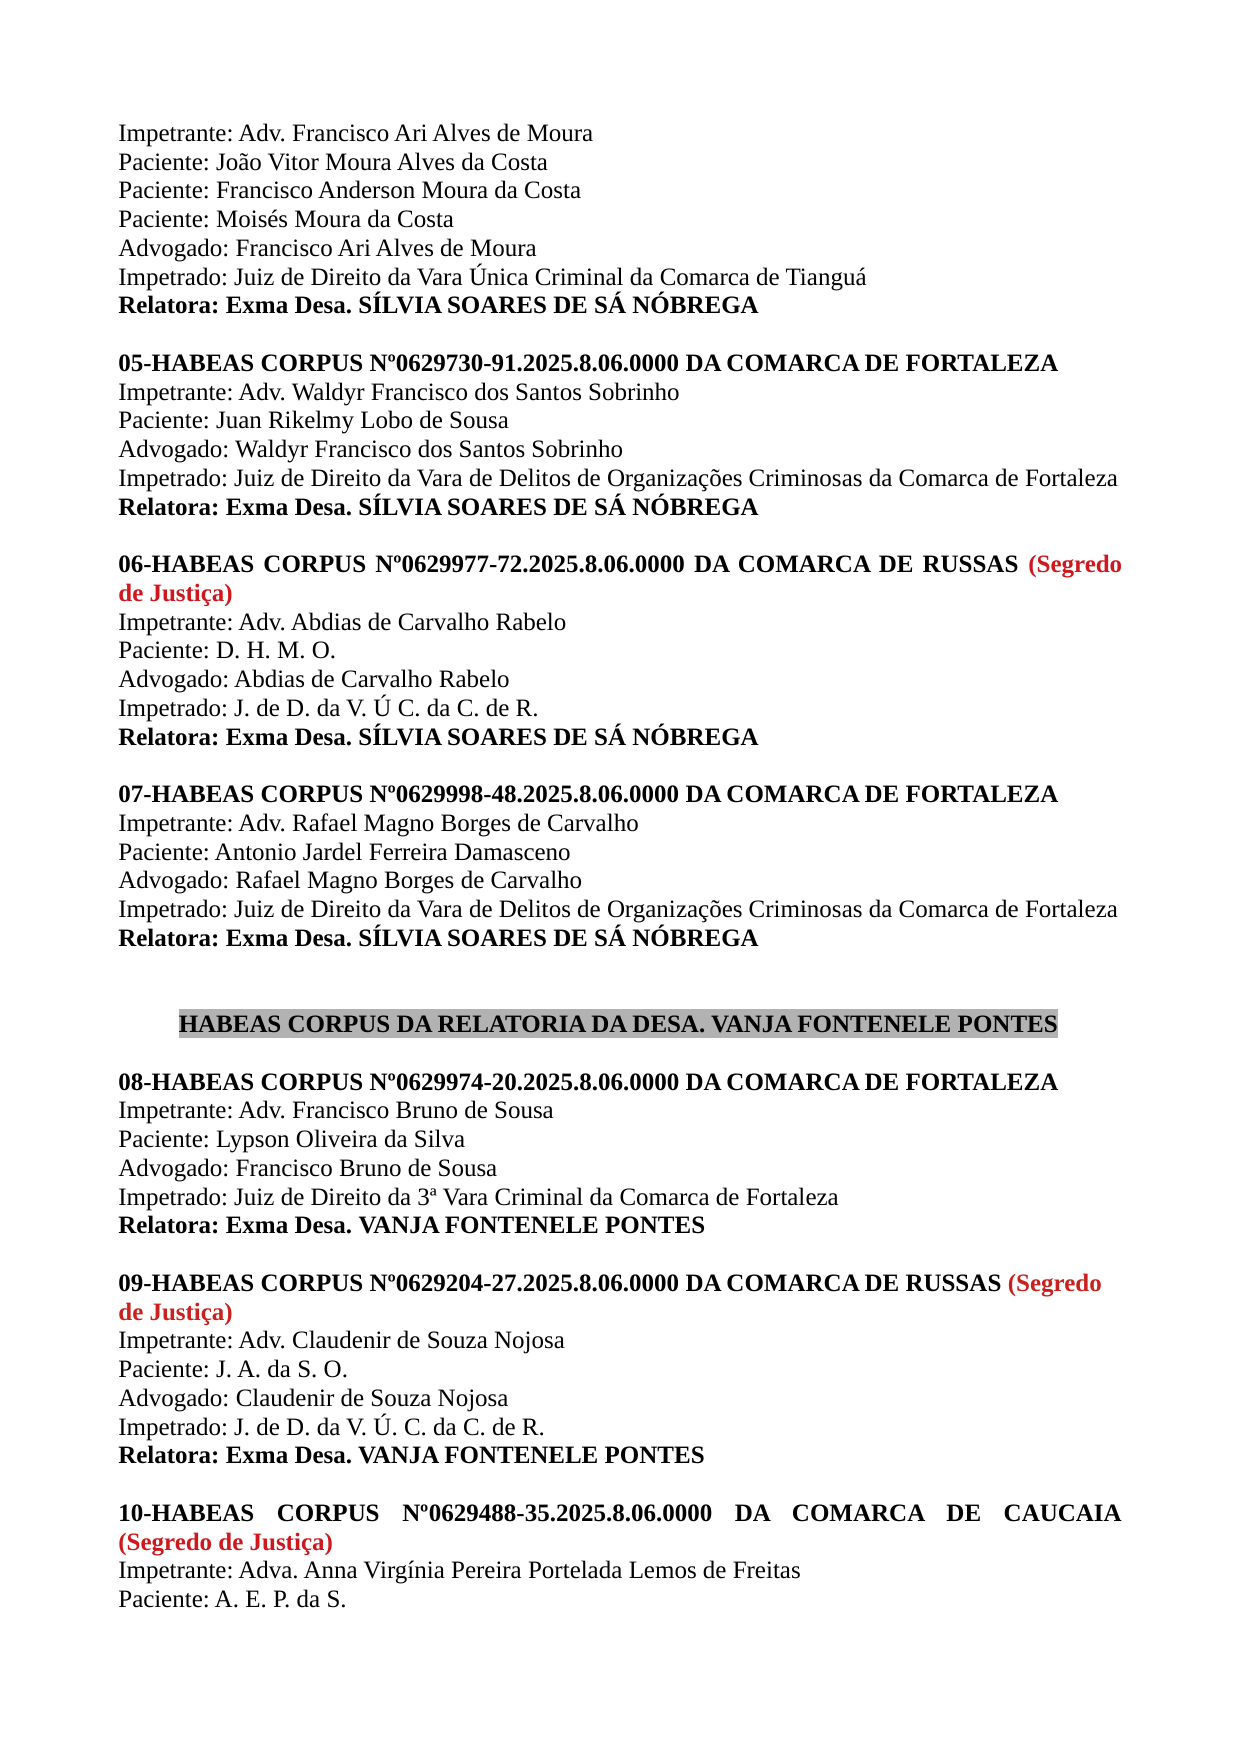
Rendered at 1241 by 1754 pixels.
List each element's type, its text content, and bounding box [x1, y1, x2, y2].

text Impetrante: Adv. Rafael Magno Borges de Carvalho [118, 808, 1122, 837]
text Paciente: Francisco Anderson Moura da Costa [118, 176, 1122, 204]
text Impetrante: Adv. Francisco Ari Alves de Moura [118, 118, 1122, 147]
text 09-HABEAS CORPUS Nº0629204-27.2025.8.06.0000 DA COMARCA DE RUSSAS (Segredo de Justiça) [118, 1268, 1122, 1326]
text Advogado: Claudenir de Souza Nojosa [118, 1383, 1122, 1412]
text Paciente: D. H. M. O. [118, 636, 1122, 664]
text Impetrado: Juiz de Direito da Vara de Delitos de Organizações Criminosas da Comarca de Fortaleza [118, 894, 1122, 923]
text Relatora: Exma Desa. SÍLVIA SOARES DE SÁ NÓBREGA [118, 923, 1122, 952]
list 08-HABEAS CORPUS Nº0629974-20.2025.8.06.0000 DA COMARCA DE FORTALEZA [118, 1067, 1122, 1096]
text Relatora: Exma Desa. SÍLVIA SOARES DE SÁ NÓBREGA [118, 492, 1122, 521]
text 07-HABEAS CORPUS Nº0629998-48.2025.8.06.0000 DA COMARCA DE FORTALEZA [118, 779, 1122, 808]
text Paciente: Juan Rikelmy Lobo de Sousa [118, 406, 1122, 434]
text Advogado: Waldyr Francisco dos Santos Sobrinho [118, 434, 1122, 463]
text Impetrado: J. de D. da V. Ú C. da C. de R. [118, 693, 1122, 722]
text Relatora: Exma Desa. VANJA FONTENELE PONTES [118, 1441, 1122, 1469]
text Paciente: João Vitor Moura Alves da Costa [118, 147, 1122, 176]
text Advogado: Abdias de Carvalho Rabelo [118, 664, 1122, 693]
text Impetrado: Juiz de Direito da 3ª Vara Criminal da Comarca de Fortaleza [118, 1182, 1122, 1211]
text Impetrado: Juiz de Direito da Vara Única Criminal da Comarca de Tianguá [118, 262, 1122, 291]
text Impetrante: Adv. Francisco Bruno de Sousa [118, 1096, 1122, 1124]
text Paciente: J. A. da S. O. [118, 1354, 1122, 1383]
text Impetrado: J. de D. da V. Ú. C. da C. de R. [118, 1412, 1122, 1441]
text Advogado: Rafael Magno Borges de Carvalho [118, 866, 1122, 894]
text Paciente: Lypson Oliveira da Silva [118, 1124, 1122, 1153]
text Impetrante: Adva. Anna Virgínia Pereira Portelada Lemos de Freitas [118, 1556, 1122, 1584]
text Paciente: A. E. P. da S. [118, 1584, 1122, 1613]
text Impetrante: Adv. Waldyr Francisco dos Santos Sobrinho [118, 377, 1122, 406]
text Impetrante: Adv. Claudenir de Souza Nojosa [118, 1326, 1122, 1354]
text Relatora: Exma Desa. SÍLVIA SOARES DE SÁ NÓBREGA [118, 722, 1122, 751]
text Paciente: Antonio Jardel Ferreira Damasceno [118, 837, 1122, 866]
text HABEAS CORPUS DA RELATORIA DA DESA. VANJA FONTENELE PONTES [114, 1009, 1122, 1038]
text Impetrado: Juiz de Direito da Vara de Delitos de Organizações Criminosas da Comarca de Fortaleza [118, 463, 1122, 492]
text Paciente: Moisés Moura da Costa [118, 204, 1122, 233]
text 06-HABEAS CORPUS Nº0629977-72.2025.8.06.0000 DA COMARCA DE RUSSAS (Segredo de Justiça) [118, 549, 1122, 607]
text 10-HABEAS CORPUS Nº0629488-35.2025.8.06.0000 DA COMARCA DE CAUCAIA (Segredo de Justiça) [118, 1498, 1122, 1556]
text Impetrante: Adv. Abdias de Carvalho Rabelo [118, 607, 1122, 636]
text Advogado: Francisco Bruno de Sousa [118, 1153, 1122, 1182]
text 05-HABEAS CORPUS Nº0629730-91.2025.8.06.0000 DA COMARCA DE FORTALEZA [118, 348, 1122, 377]
text Relatora: Exma Desa. VANJA FONTENELE PONTES [118, 1211, 1122, 1239]
text Relatora: Exma Desa. SÍLVIA SOARES DE SÁ NÓBREGA [118, 291, 1122, 319]
text Advogado: Francisco Ari Alves de Moura [118, 233, 1122, 262]
